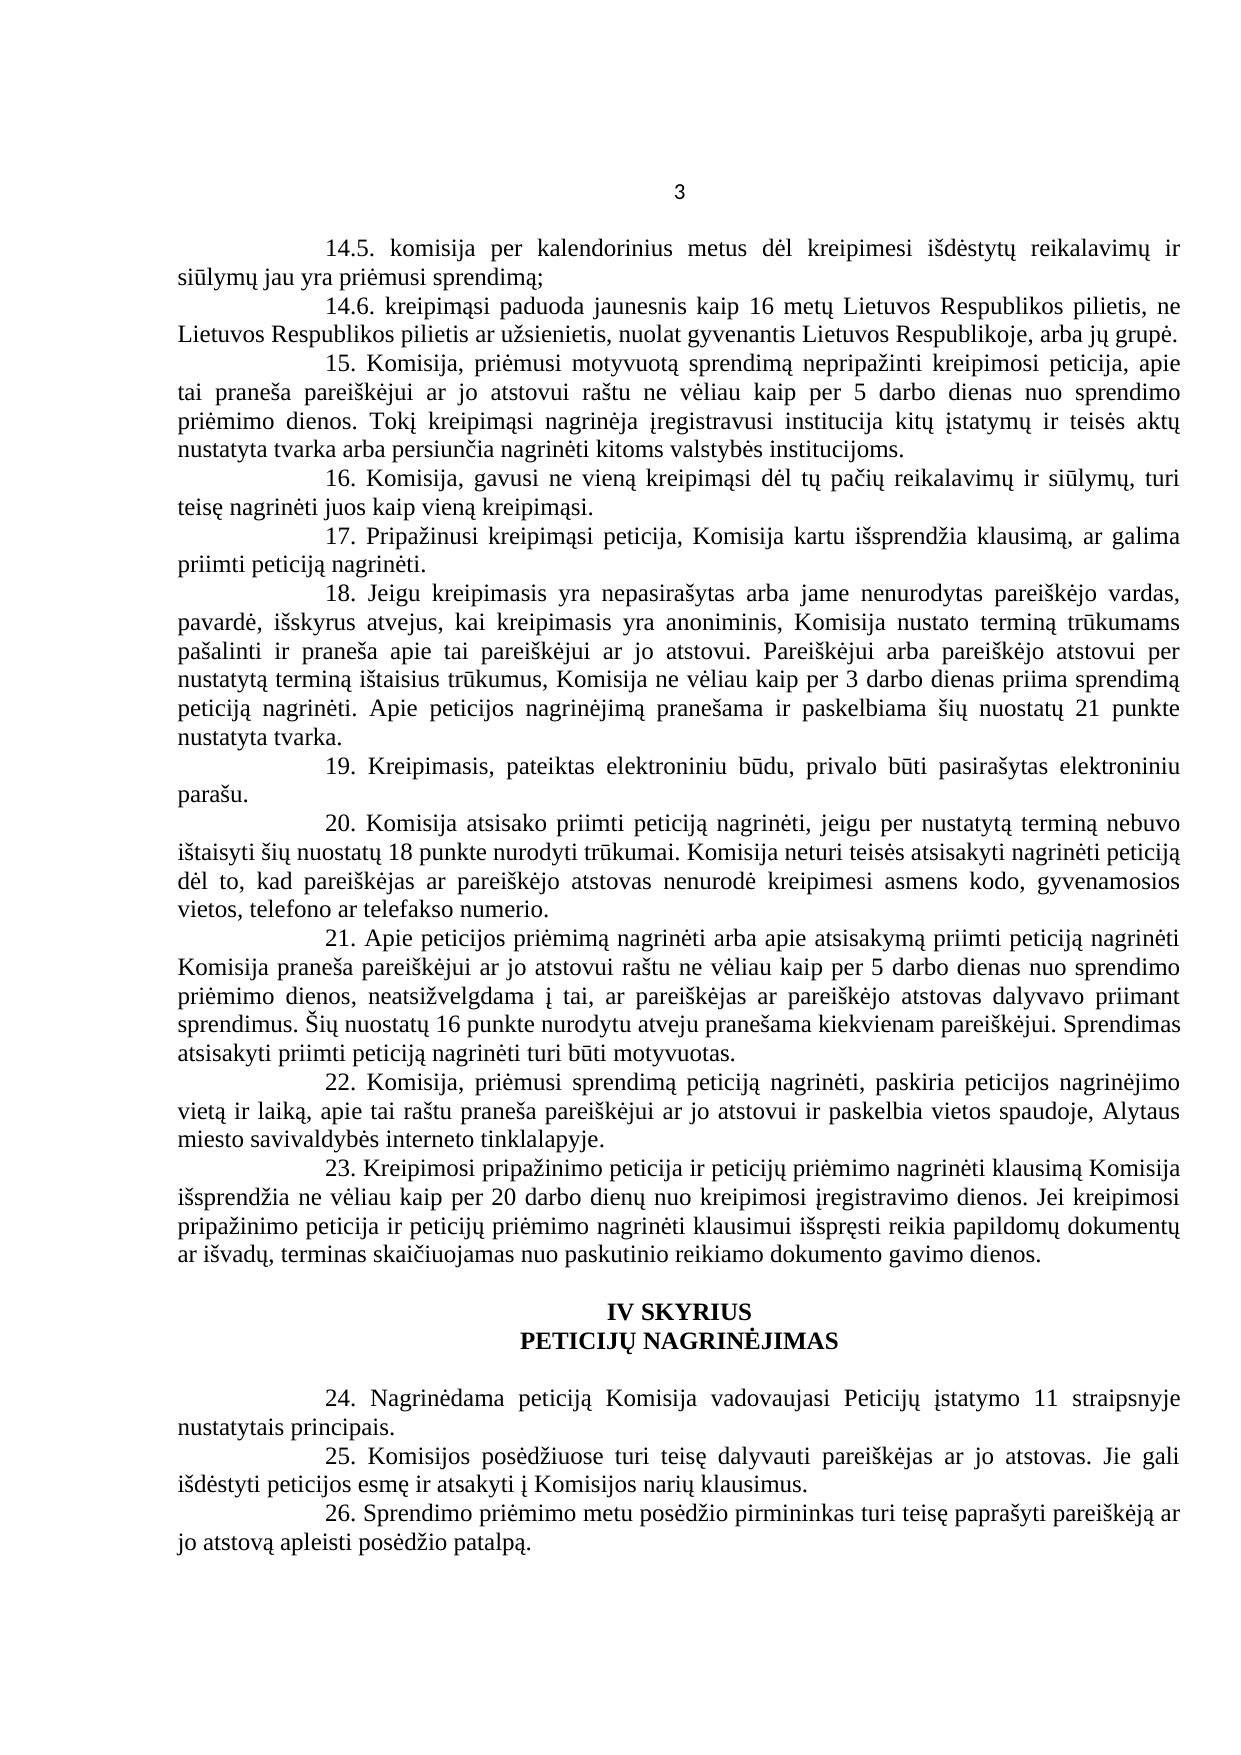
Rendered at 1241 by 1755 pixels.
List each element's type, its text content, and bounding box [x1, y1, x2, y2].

text 19. Kreipimasis, pateiktas elektroniniu būdu, privalo būti pasirašytas elektroniniu parašu. [177, 751, 1181, 808]
text IV SKYRIUS [177, 1297, 1181, 1326]
text 23. Kreipimosi pripažinimo peticija ir peticijų priėmimo nagrinėti klausimą Komisija išsprendžia ne vėliau kaip per 20 darbo dienų nuo kreipimosi įregistravimo dienos. Jei kreipimosi pripažinimo peticija ir peticijų priėmimo nagrinėti klausimui išspręsti reikia papildomų dokumentų ar išvadų, terminas skaičiuojamas nuo paskutinio reikiamo dokumento gavimo dienos. [177, 1153, 1181, 1268]
text 14.6. kreipimąsi paduoda jaunesnis kaip 16 metų Lietuvos Respublikos pilietis, ne Lietuvos Respublikos pilietis ar užsienietis, nuolat gyvenantis Lietuvos Respublikoje, arba jų grupė. [177, 291, 1181, 348]
text 20. Komisija atsisako priimti peticiją nagrinėti, jeigu per nustatytą terminą nebuvo ištaisyti šių nuostatų 18 punkte nurodyti trūkumai. Komisija neturi teisės atsisakyti nagrinėti peticiją dėl to, kad pareiškėjas ar pareiškėjo atstovas nenurodė kreipimesi asmens kodo, gyvenamosios vietos, telefono ar telefakso numerio. [177, 808, 1181, 923]
text 15. Komisija, priėmusi motyvuotą sprendimą nepripažinti kreipimosi peticija, apie tai praneša pareiškėjui ar jo atstovui raštu ne vėliau kaip per 5 darbo dienas nuo sprendimo priėmimo dienos. Tokį kreipimąsi nagrinėja įregistravusi institucija kitų įstatymų ir teisės aktų nustatyta tvarka arba persiunčia nagrinėti kitoms valstybės institucijoms. [177, 348, 1181, 463]
text 16. Komisija, gavusi ne vieną kreipimąsi dėl tų pačių reikalavimų ir siūlymų, turi teisę nagrinėti juos kaip vieną kreipimąsi. [177, 463, 1181, 521]
text 17. Pripažinusi kreipimąsi peticija, Komisija kartu išsprendžia klausimą, ar galima priimti peticiją nagrinėti. [177, 521, 1181, 578]
text PETICIJŲ NAGRINĖJIMAS [177, 1326, 1181, 1354]
text 18. Jeigu kreipimasis yra nepasirašytas arba jame nenurodytas pareiškėjo vardas, pavardė, išskyrus atvejus, kai kreipimasis yra anoniminis, Komisija nustato terminą trūkumams pašalinti ir praneša apie tai pareiškėjui ar jo atstovui. Pareiškėjui arba pareiškėjo atstovui per nustatytą terminą ištaisius trūkumus, Komisija ne vėliau kaip per 3 darbo dienas priima sprendimą peticiją nagrinėti. Apie peticijos nagrinėjimą pranešama ir paskelbiama šių nuostatų 21 punkte nustatyta tvarka. [177, 578, 1181, 751]
text 22. Komisija, priėmusi sprendimą peticiją nagrinėti, paskiria peticijos nagrinėjimo vietą ir laiką, apie tai raštu praneša pareiškėjui ar jo atstovui ir paskelbia vietos spaudoje, Alytaus miesto savivaldybės interneto tinklalapyje. [177, 1067, 1181, 1153]
text 24. Nagrinėdama peticiją Komisija vadovaujasi Peticijų įstatymo 11 straipsnyje nustatytais principais. [177, 1383, 1181, 1441]
text 26. Sprendimo priėmimo metu posėdžio pirmininkas turi teisę paprašyti pareiškėją ar jo atstovą apleisti posėdžio patalpą. [177, 1498, 1181, 1556]
text 14.5. komisija per kalendorinius metus dėl kreipimesi išdėstytų reikalavimų ir siūlymų jau yra priėmusi sprendimą; [177, 233, 1181, 291]
text 25. Komisijos posėdžiuose turi teisę dalyvauti pareiškėjas ar jo atstovas. Jie gali išdėstyti peticijos esmę ir atsakyti į Komisijos narių klausimus. [177, 1441, 1181, 1498]
text 21. Apie peticijos priėmimą nagrinėti arba apie atsisakymą priimti peticiją nagrinėti Komisija praneša pareiškėjui ar jo atstovui raštu ne vėliau kaip per 5 darbo dienas nuo sprendimo priėmimo dienos, neatsižvelgdama į tai, ar pareiškėjas ar pareiškėjo atstovas dalyvavo priimant sprendimus. Šių nuostatų 16 punkte nurodytu atveju pranešama kiekvienam pareiškėjui. Sprendimas atsisakyti priimti peticiją nagrinėti turi būti motyvuotas. [177, 923, 1181, 1067]
